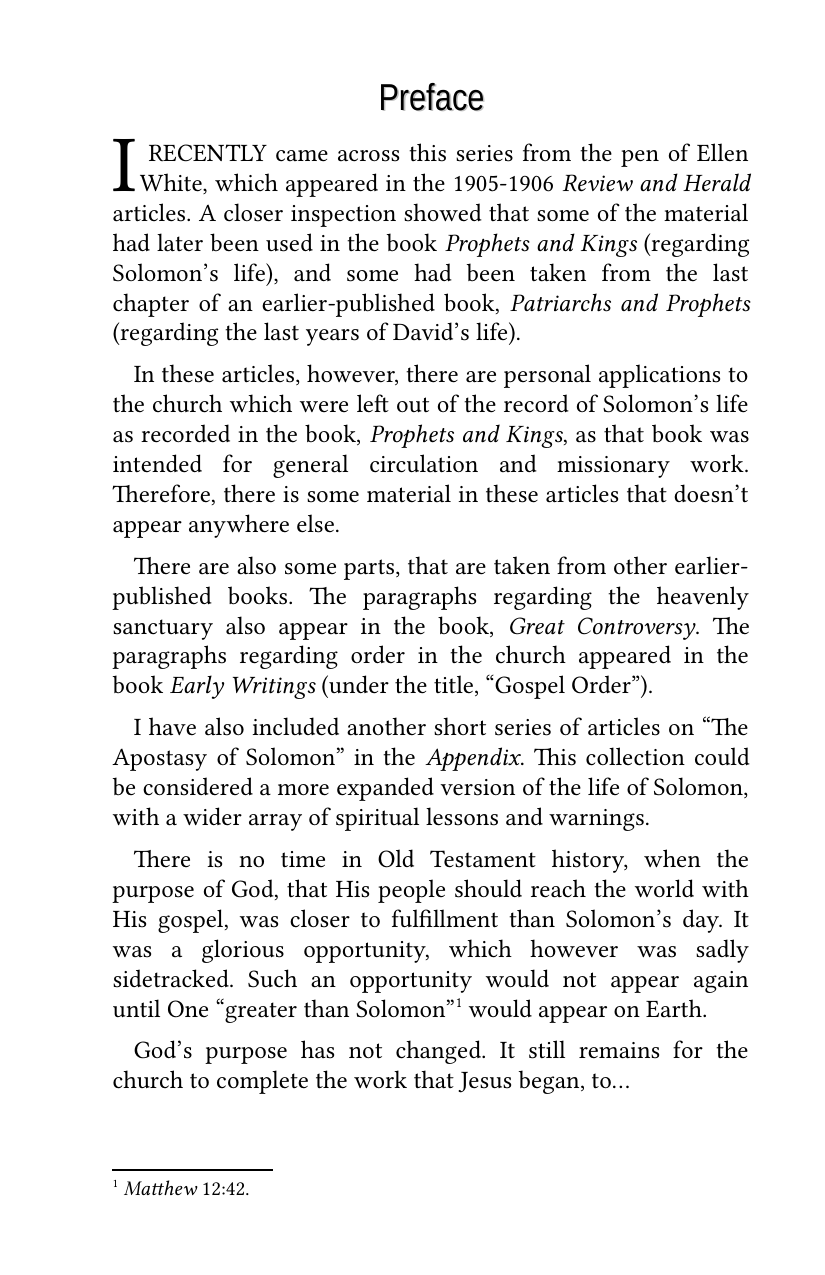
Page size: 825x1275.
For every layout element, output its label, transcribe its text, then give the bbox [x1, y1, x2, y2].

text In these articles, however, there are personal applications to the church which were left out of the record of Solomon’s life as recorded in the book, Prophets and Kings, as that book was intended for general circulation and missionary work. Therefore, there is some material in these articles that doesn’t appear anywhere else. [112, 360, 750, 538]
text I RECENTLY came across this series from the pen of Ellen White, which appeared in the 1905-1906 Review and Herald articles. A closer inspection showed that some of the material had later been used in the book Prophets and Kings (regarding Solomon’s life), and some had been taken from the last chapter of an earlier-published book, Patriarchs and Prophets (regarding the last years of David’s life). [112, 139, 750, 347]
text Matthew 12:42. [112, 1176, 750, 1200]
text I have also included another short series of articles on “The Apostasy of Solomon” in the Appendix. This collection could be considered a more expanded version of the life of Solomon, with a wider array of spiritual lessons and warnings. [112, 713, 750, 832]
text There is no time in Old Testament history, when the purpose of God, that His people should reach the world with His gospel, was closer to fulfillment than Solomon’s day. It was a glorious opportunity, which however was sadly sidetracked. Such an opportunity would not appear again until One “greater than Solomon” would appear on Earth. [112, 845, 750, 1023]
text God’s purpose has not changed. It still remains for the church to complete the work that Jesus began, to… [112, 1037, 750, 1095]
title Preface [112, 75, 750, 118]
text There are also some parts, that are taken from other earlier-published books. The paragraphs regarding the heavenly sanctuary also appear in the book, Great Controversy. The paragraphs regarding order in the church appeared in the book Early Writings (under the title, “Gospel Order”). [112, 552, 750, 700]
